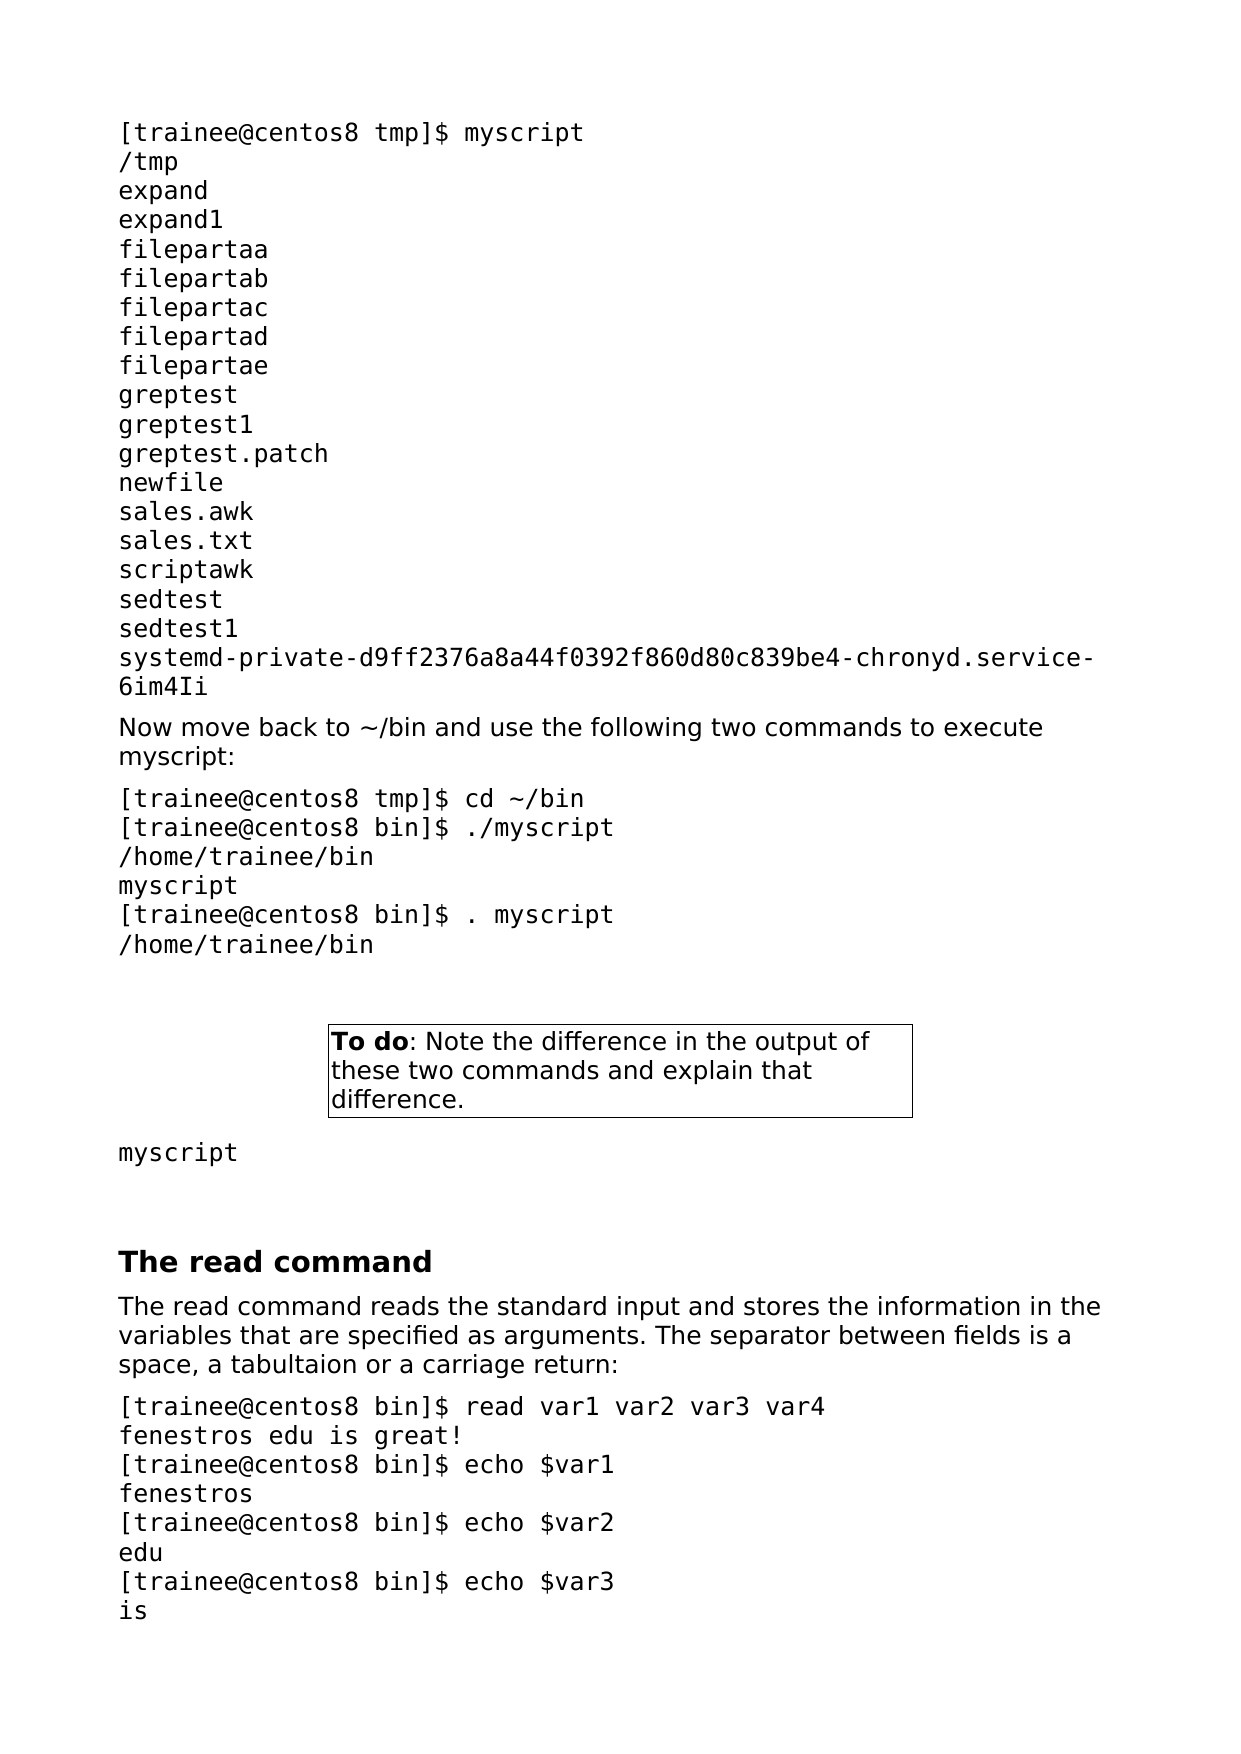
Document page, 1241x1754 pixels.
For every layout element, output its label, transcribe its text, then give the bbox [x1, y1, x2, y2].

text The read command reads the standard input and stores the information in the variables that are specified as arguments. The separator between fields is a space, a tabultaion or a carriage return: [118, 1292, 1122, 1379]
text [trainee@centos8 tmp]$ cd ~/bin [trainee@centos8 bin]$ ./myscript /home/trainee/bin myscript [trainee@centos8 bin]$ . myscript /home/trainee/bin myscript [118, 784, 1122, 1167]
text Now move back to ~/bin and use the following two commands to execute myscript: [118, 713, 1122, 772]
text [trainee@centos8 bin]$ read var1 var2 var3 var4 fenestros edu is great! [trainee@centos8 bin]$ echo $var1 fenestros [trainee@centos8 bin]$ echo $var2 edu [trainee@centos8 bin]$ echo $var3 is [118, 1392, 1122, 1625]
text [trainee@centos8 tmp]$ myscript /tmp expand expand1 filepartaa filepartab filepartac filepartad filepartae greptest greptest1 greptest.patch newfile sales.awk sales.txt scriptawk sedtest sedtest1 systemd-private-d9ff2376a8a44f0392f860d80c839be4-chronyd.service-6im4Ii [118, 118, 1122, 701]
table_header To do: Note the difference in the output of these two commands and explain that difference. [329, 1025, 912, 1117]
subtitle The read command [118, 1246, 1122, 1279]
